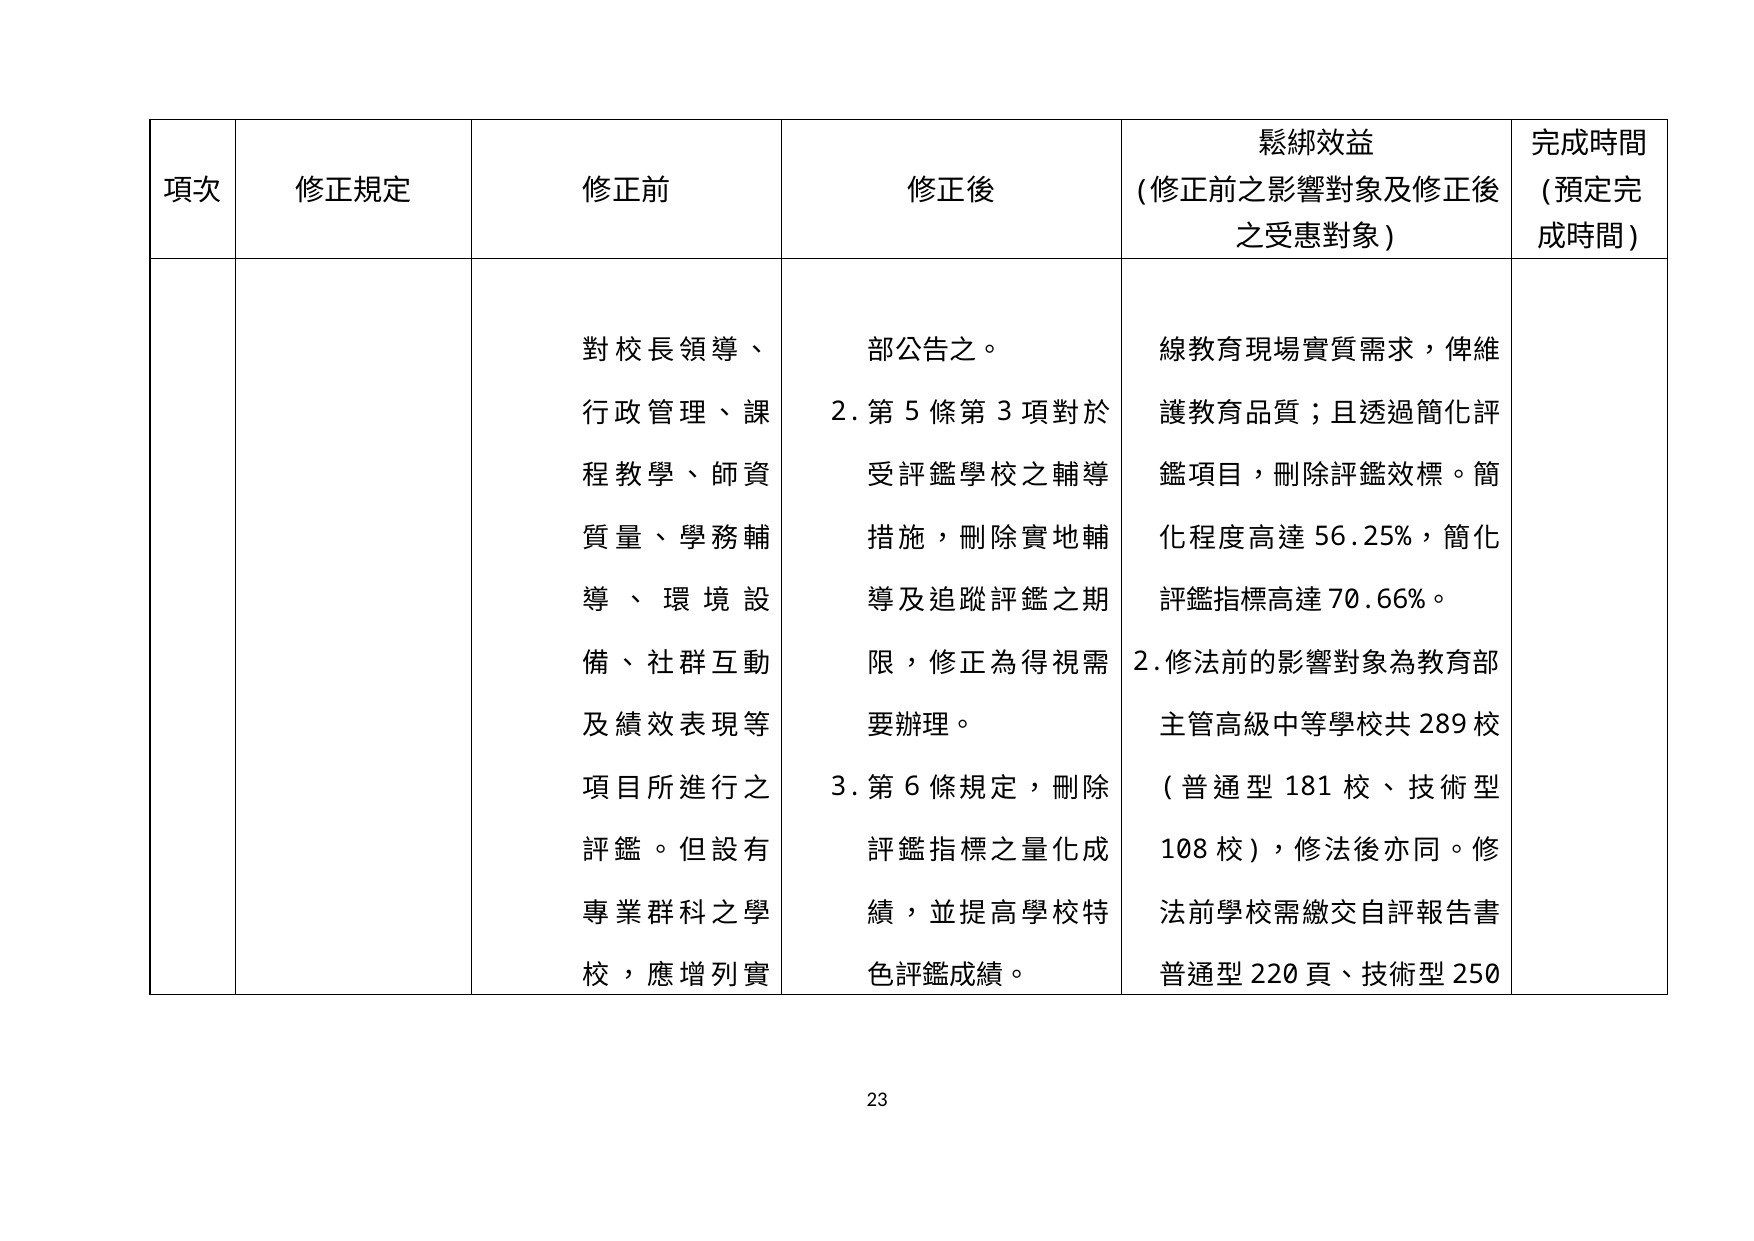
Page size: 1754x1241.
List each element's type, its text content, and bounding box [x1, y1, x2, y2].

table_header 修正規定 [236, 120, 471, 258]
table_cell [236, 259, 471, 993]
table_header 完成時間 (預定完成時間) [1512, 120, 1667, 258]
table_header 鬆綁效益 (修正前之影響對象及修正後之受惠對象) [1122, 120, 1511, 258]
table_header 修正後 [782, 120, 1121, 258]
table_cell 線教育現場實質需求，俾維護教育品質；且透過簡化評鑑項目，刪除評鑑效標。簡化程度高達56.25%，簡化評鑑指標高達70.66%。 2.修法前的影響對象為教育部主管高級中等學校共289校(普通型181校、技術型108校)，修法後亦同。修法前學校需繳交自評報告書普通型220頁、技術型250 [1122, 259, 1511, 993]
table_cell 1.第5條第1項規定，學校評鑑之類別及項目內容如下： 校務評鑑：指對校長領導、行政管理、課程教學、師資質量、學務輔導、環境設備、社群互動及績效表現等項目所進行之評鑑。但設有專業群科之學校，應增列實習輔導項目。 專業群科評鑑：指對所設專業群科之培育目標、師資、課程、教學、圖儀設備（設施）、行政管理及辦理成效等項目所進行之評鑑。 專案評鑑：指基於學校發展、轉型、退場或特定目的及需求所進行之評鑑。 2.第5條第2項規定，受評鑑學校之評鑑結果不佳者，本部應於一年內實地輔導，完成輔導一年內進行追蹤評鑑。 3.第6條第1項第2款規定各評鑑指標之量化成績之計分方式，分為一分至五分。 [472, 259, 781, 993]
table_header 修正前 [472, 120, 781, 258]
table_header 項次 [151, 120, 235, 258]
table_cell [151, 259, 235, 993]
table_cell [1512, 259, 1667, 993]
table_cell 第5條第1項刪除評鑑項目，第2項規定各評鑑類別之評鑑項目，由教育部公告之。 第5條第3項對於受評鑑學校之輔導措施，刪除實地輔導及追蹤評鑑之期限，修正為得視需要辦理。 第6條規定，刪除評鑑指標之量化成績，並提高學校特色評鑑成績。 [782, 259, 1121, 993]
